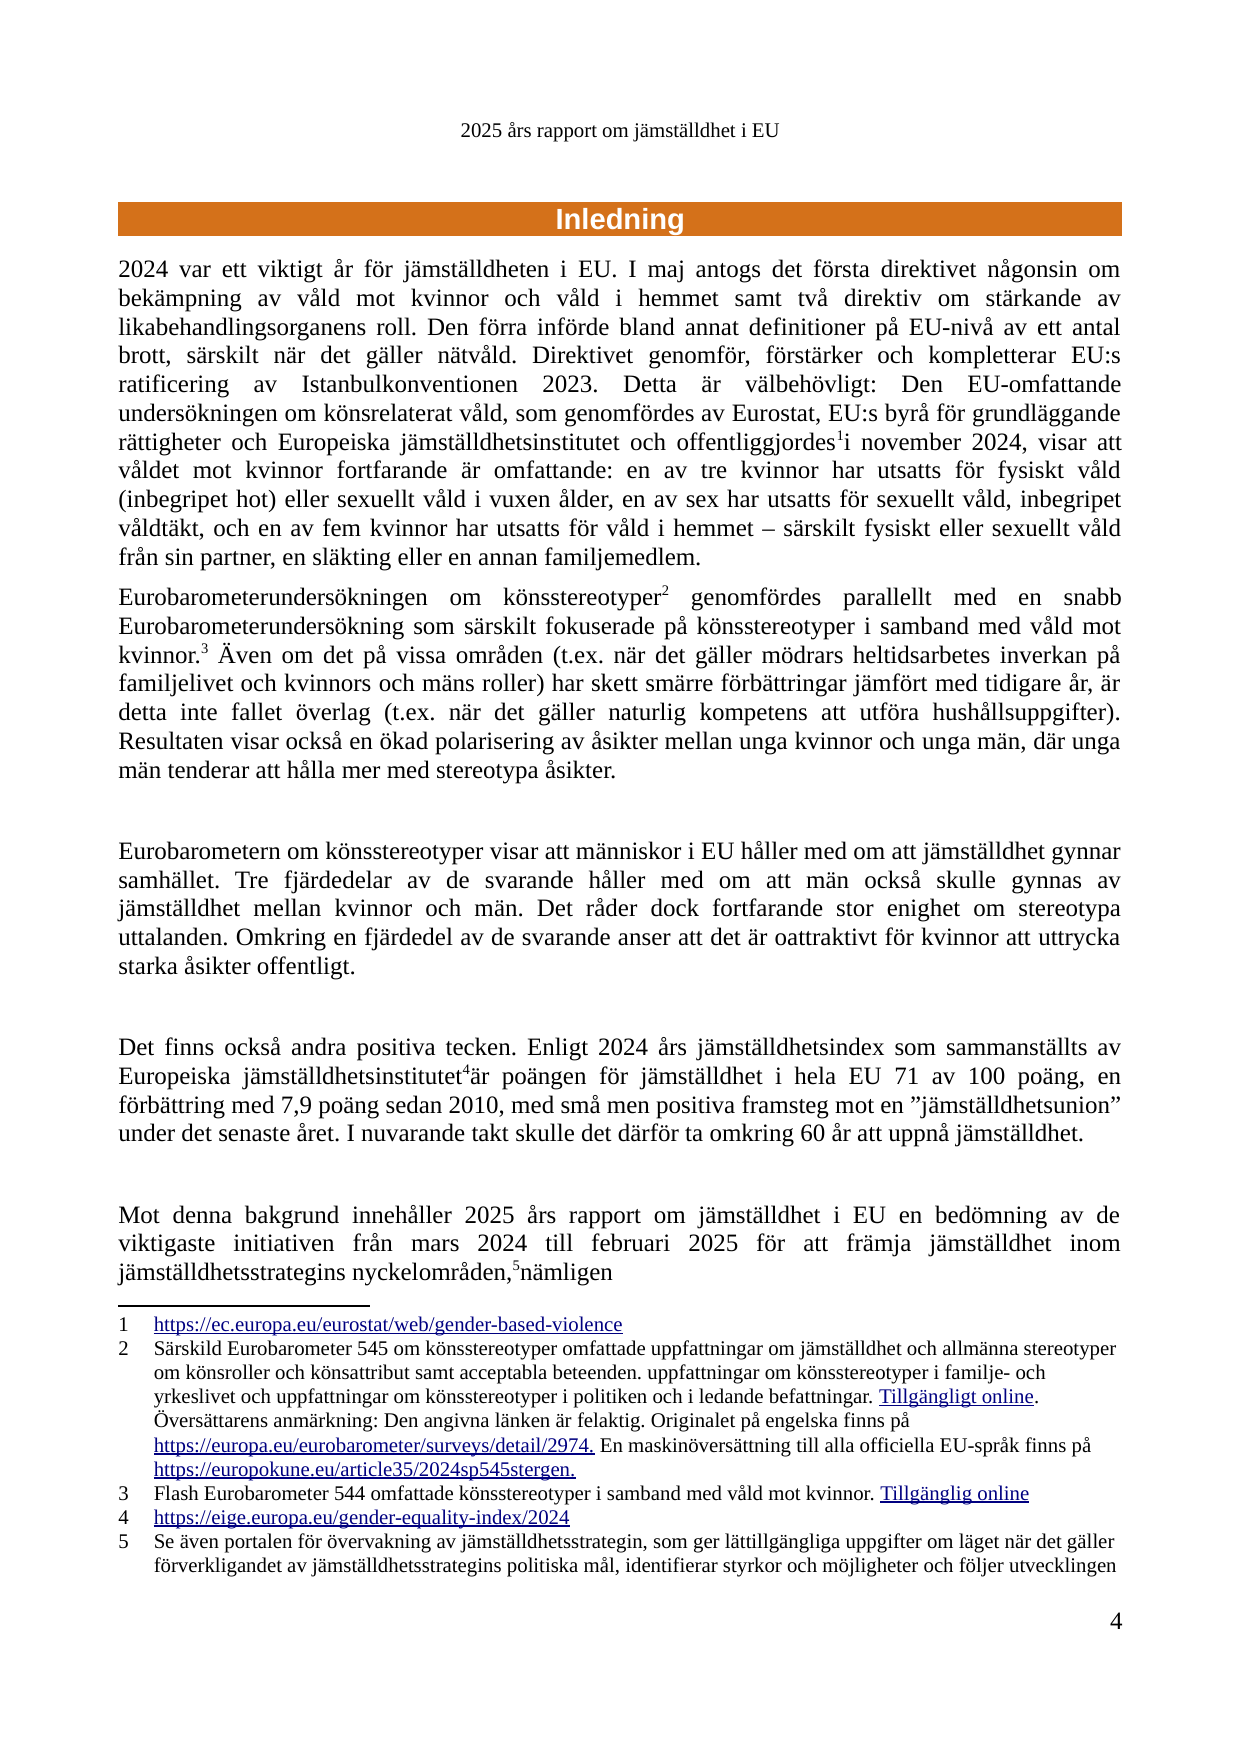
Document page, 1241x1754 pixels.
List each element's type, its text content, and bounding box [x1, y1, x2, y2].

text Eurobarometerundersökningen om könsstereotyper genomfördes parallellt med en snabb Eurobarometerundersökning som särskilt fokuserade på könsstereotyper i samband med våld mot kvinnor. Även om det på vissa områden (t.ex. när det gäller mödrars heltidsarbetes inverkan på familjelivet och kvinnors och mäns roller) har skett smärre förbättringar jämfört med tidigare år, är detta inte fallet överlag (t.ex. när det gäller naturlig kompetens att utföra hushållsuppgifter). Resultaten visar också en ökad polarisering av åsikter mellan unga kvinnor och unga män, där unga män tenderar att hålla mer med stereotypa åsikter. [118, 582, 1122, 783]
text Särskild Eurobarometer 545 om könsstereotyper omfattade uppfattningar om jämställdhet och allmänna stereotyper om könsroller och könsattribut samt acceptabla beteenden. uppfattningar om könsstereotyper i familje- och yrkeslivet och uppfattningar om könsstereotyper i politiken och i ledande befattningar. Tillgängligt online. Översättarens anmärkning: Den angivna länken är felaktig. Originalet på engelska finns på https://europa.eu/eurobarometer/surveys/detail/2974. En maskinöversättning till alla officiella EU-språk finns på https://europokune.eu/article35/2024sp545stergen. [118, 1336, 1122, 1481]
text Mot denna bakgrund innehåller 2025 års rapport om jämställdhet i EU en bedömning av de viktigaste initiativen från mars 2024 till februari 2025 för att främja jämställdhet inom jämställdhetsstrategins nyckelområden,nämligen [118, 1200, 1122, 1286]
text Det finns också andra positiva tecken. Enligt 2024 års jämställdhetsindex som sammanställts av Europeiska jämställdhetsinstitutetär poängen för jämställdhet i hela EU 71 av 100 poäng, en förbättring med 7,9 poäng sedan 2010, med små men positiva framsteg mot en ”jämställdhetsunion” under det senaste året. I nuvarande takt skulle det därför ta omkring 60 år att uppnå jämställdhet. [118, 1032, 1122, 1147]
text Eurobarometern om könsstereotyper visar att människor i EU håller med om att jämställdhet gynnar samhället. Tre fjärdedelar av de svarande håller med om att män också skulle gynnas av jämställdhet mellan kvinnor och män. Det råder dock fortfarande stor enighet om stereotypa uttalanden. Omkring en fjärdedel av de svarande anser att det är oattraktivt för kvinnor att uttrycka starka åsikter offentligt. [118, 836, 1122, 980]
text Flash Eurobarometer 544 omfattade könsstereotyper i samband med våld mot kvinnor. Tillgänglig online [118, 1481, 1122, 1505]
text https://eige.europa.eu/gender-equality-index/2024 [118, 1505, 1122, 1529]
text https://ec.europa.eu/eurostat/web/gender-based-violence [118, 1312, 1122, 1336]
subtitle Inledning [118, 202, 1122, 236]
text 2024 var ett viktigt år för jämställdheten i EU. I maj antogs det första direktivet någonsin om bekämpning av våld mot kvinnor och våld i hemmet samt två direktiv om stärkande av likabehandlingsorganens roll. Den förra införde bland annat definitioner på EU-nivå av ett antal brott, särskilt när det gäller nätvåld. Direktivet genomför, förstärker och kompletterar EU:s ratificering av Istanbulkonventionen 2023. Detta är välbehövligt: Den EU-omfattande undersökningen om könsrelaterat våld, som genomfördes av Eurostat, EU:s byrå för grundläggande rättigheter och Europeiska jämställdhetsinstitutet och offentliggjordesi november 2024, visar att våldet mot kvinnor fortfarande är omfattande: en av tre kvinnor har utsatts för fysiskt våld (inbegripet hot) eller sexuellt våld i vuxen ålder, en av sex har utsatts för sexuellt våld, inbegripet våldtäkt, och en av fem kvinnor har utsatts för våld i hemmet – särskilt fysiskt eller sexuellt våld från sin partner, en släkting eller en annan familjemedlem. [118, 254, 1122, 570]
text Se även portalen för övervakning av jämställdhetsstrategin, som ger lättillgängliga uppgifter om läget när det gäller förverkligandet av jämställdhetsstrategins politiska mål, identifierar styrkor och möjligheter och följer utvecklingen [118, 1529, 1122, 1577]
